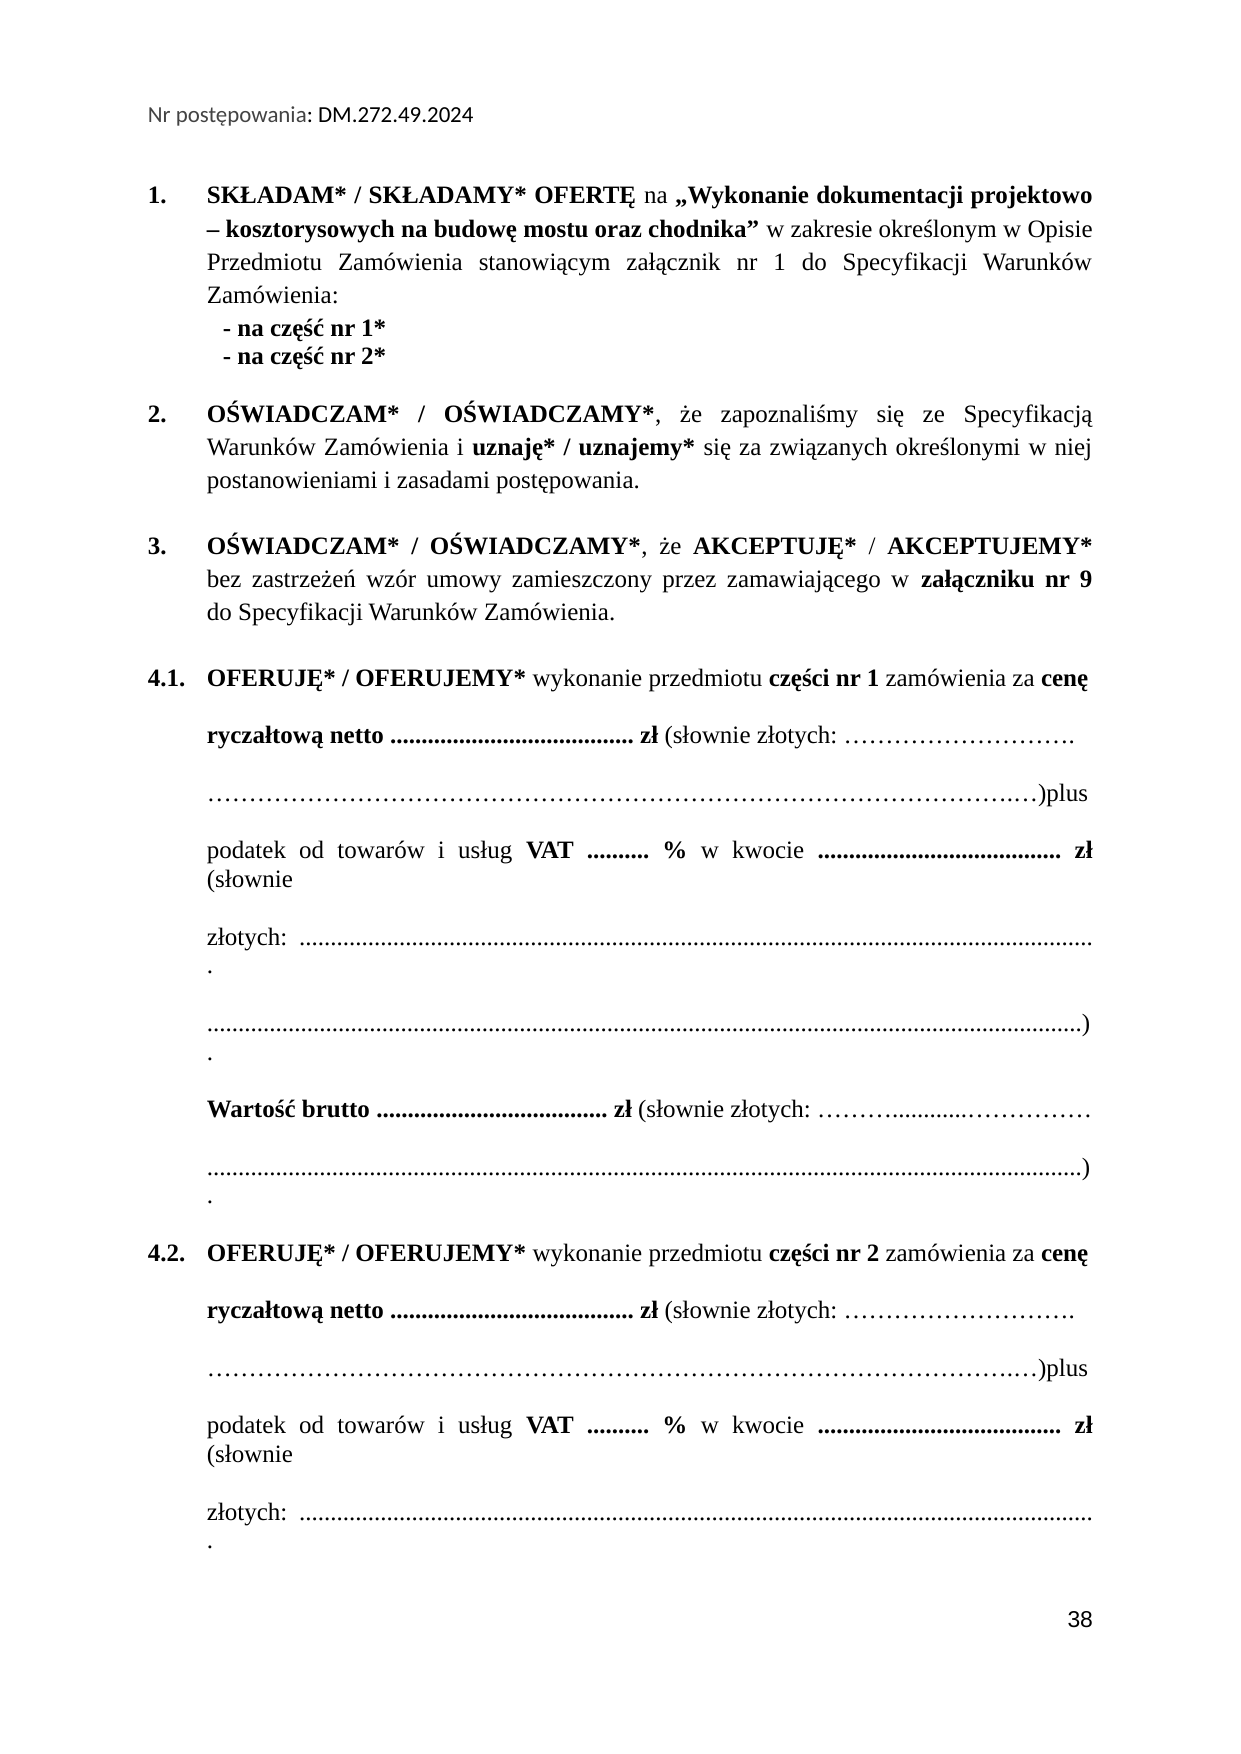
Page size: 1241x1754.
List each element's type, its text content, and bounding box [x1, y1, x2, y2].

list OFERUJĘ* / OFERUJEMY* wykonanie przedmiotu części nr 2 zamówienia za cenę [148, 1238, 1093, 1267]
text - na część nr 1* [223, 313, 1093, 341]
text Wartość brutto ..................................... zł (słownie złotych: ………............…………… [207, 1094, 1093, 1123]
list SKŁADAM* / SKŁADAMY* OFERTĘ na „Wykonanie dokumentacji projektowo – kosztorysowych na budowę mostu oraz chodnika” w zakresie określonym w Opisie Przedmiotu Zamówienia stanowiącym załącznik nr 1 do Specyfikacji Warunków Zamówienia: [148, 181, 1093, 308]
text podatek od towarów i usług VAT .......... % w kwocie ....................................... zł (słownie [207, 1411, 1093, 1468]
list OFERUJĘ* / OFERUJEMY* wykonanie przedmiotu części nr 1 zamówienia za cenę [148, 663, 1093, 692]
text złotych: ................................................................................................................................ [207, 922, 1093, 979]
text ryczałtową netto ....................................... zł (słownie złotych: ………………………. [207, 1296, 1093, 1324]
text podatek od towarów i usług VAT .......... % w kwocie ....................................... zł (słownie [207, 836, 1093, 893]
text …………………………………………………………………………………….…)plus [207, 778, 1093, 807]
text ............................................................................................................................................). [207, 1152, 1093, 1209]
text …………………………………………………………………………………….…)plus [207, 1353, 1093, 1382]
text ............................................................................................................................................). [207, 1008, 1093, 1066]
text ryczałtową netto ....................................... zł (słownie złotych: ………………………. [207, 721, 1093, 749]
list OŚWIADCZAM* / OŚWIADCZAMY*, że zapoznaliśmy się ze Specyfikacją Warunków Zamówienia i uznaję* / uznajemy* się za związanych określonymi w niej postanowieniami i zasadami postępowania. [148, 399, 1093, 494]
text złotych: ................................................................................................................................ [207, 1497, 1093, 1554]
text - na część nr 2* [223, 341, 1093, 370]
list OŚWIADCZAM* / OŚWIADCZAMY*, że AKCEPTUJĘ* / AKCEPTUJEMY* bez zastrzeżeń wzór umowy zamieszczony przez zamawiającego w załączniku nr 9 do Specyfikacji Warunków Zamówienia. [148, 531, 1093, 626]
